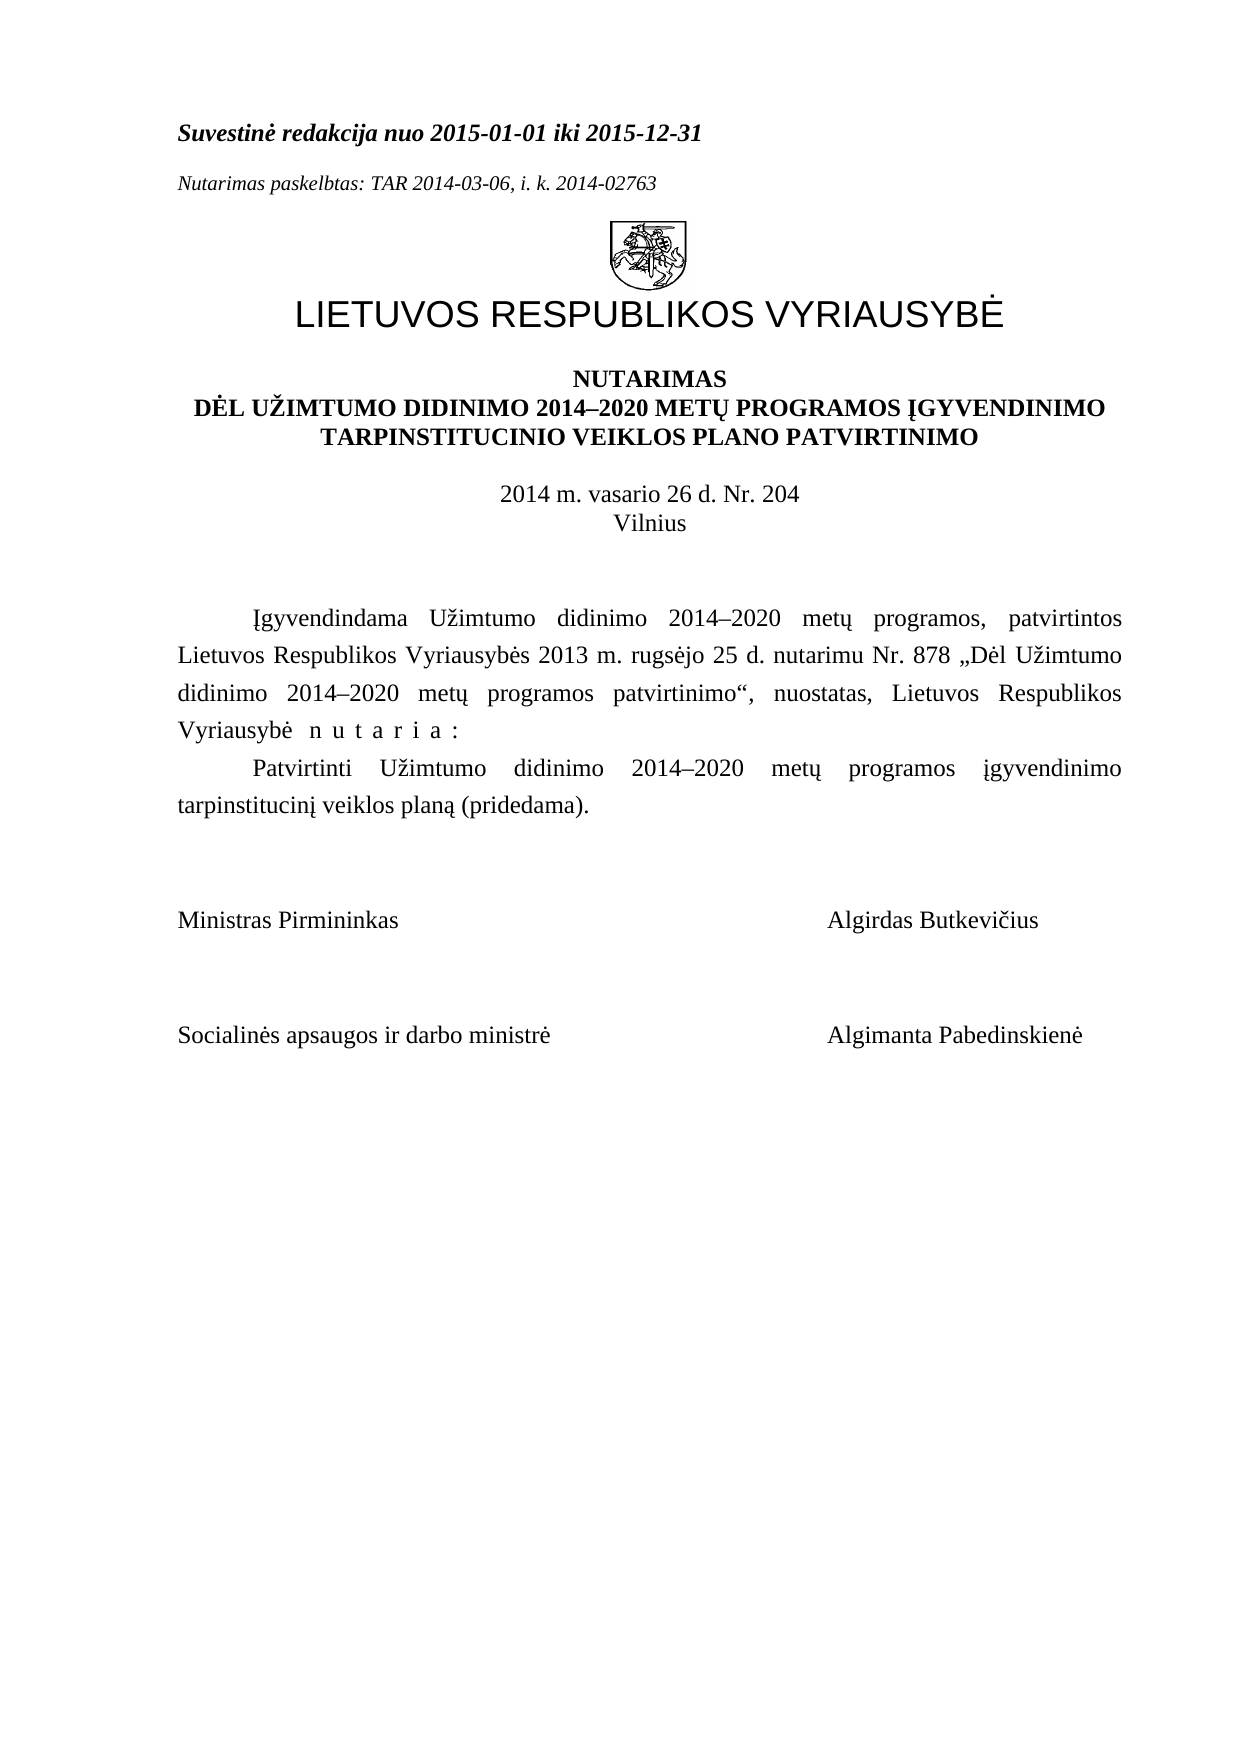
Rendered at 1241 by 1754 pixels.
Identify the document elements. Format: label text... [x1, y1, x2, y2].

text Suvestinė redakcija nuo 2015-01-01 iki 2015-12-31 [177, 118, 1122, 147]
text Nutarimas paskelbtas: TAR 2014-03-06, i. k. 2014-02763 [177, 171, 1122, 195]
text Socialinės apsaugos ir darbo ministrė Algimanta Pabedinskienė [177, 1021, 1122, 1049]
text Lietuvos Respublikos Vyriausybė [177, 292, 1122, 336]
text Patvirtinti Užimtumo didinimo 2014–2020 metų programos įgyvendinimo tarpinstitucinį veiklos planą (pridedama). [177, 744, 1122, 819]
text nutarimas [177, 364, 1122, 393]
text Įgyvendindama Užimtumo didinimo 2014–2020 metų programos, patvirtintos Lietuvos Respublikos Vyriausybės 2013 m. rugsėjo 25 d. nutarimu Nr. 878 „Dėl Užimtumo didinimo 2014–2020 metų programos patvirtinimo“, nuostatas, Lietuvos Respublikos Vyriausybė nutaria: [177, 594, 1122, 744]
text 2014 m. vasario 26 d. Nr. 204 Vilnius [177, 479, 1122, 537]
text Ministras Pirmininkas Algirdas Butkevičius [177, 906, 1122, 934]
text Dėl Užimtumo didinimo 2014–2020 METŲ PROGRAMOS ĮGYVENDINIMO TARPINSTITUCINIO VEIKLOS PLANO PATVIRTINIMO [177, 393, 1122, 451]
